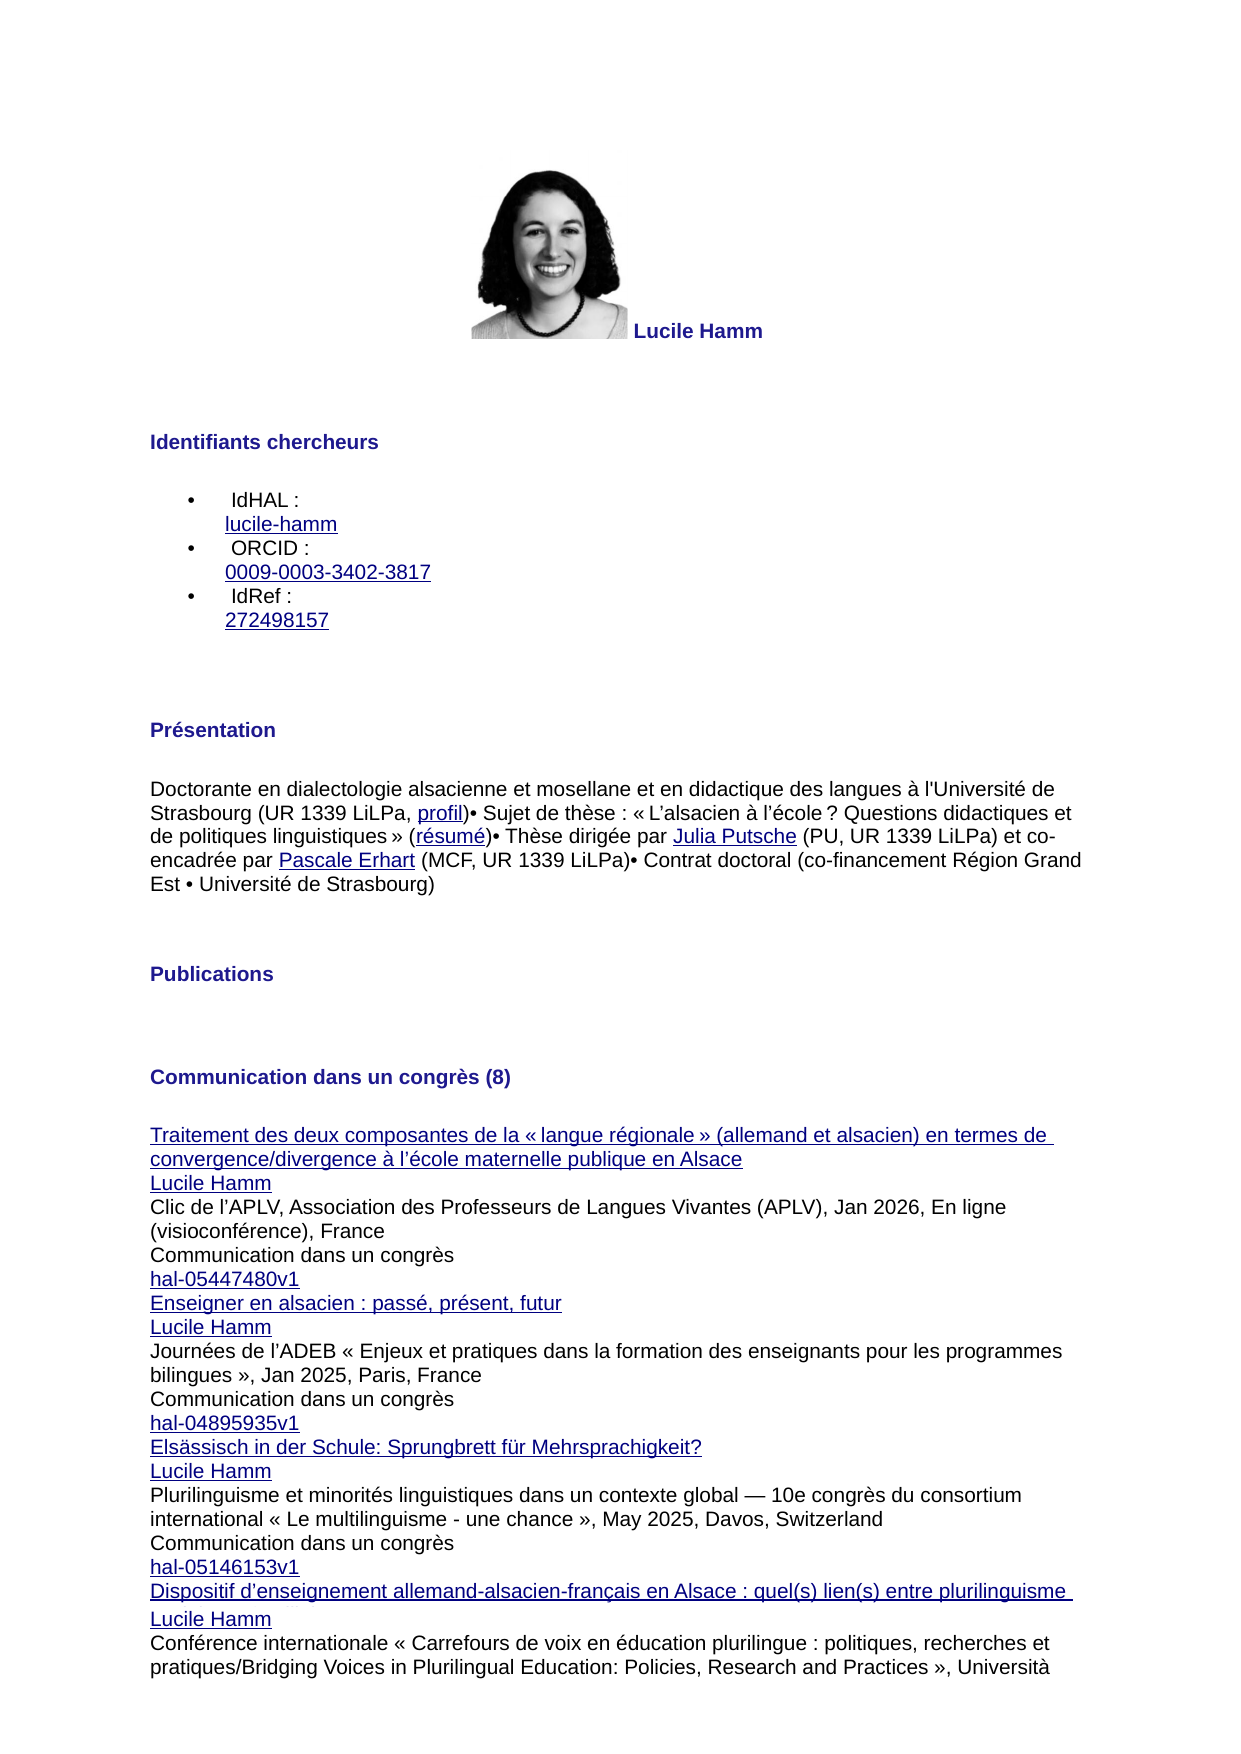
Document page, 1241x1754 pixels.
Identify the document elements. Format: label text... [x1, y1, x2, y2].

list 272498157 [187, 608, 1090, 632]
table_cell Enseigner en alsacien : passé, présent, futur Lucile Hamm Journées de l’ADEB « Enjeux et pratiques dans la formation des enseignants pour les programmes bilingues », Jan 2025, Paris, France Communication dans un congrès hal-04895935v1 [150, 1291, 1090, 1435]
subtitle Publications [150, 962, 1090, 986]
subtitle Communication dans un congrès (8) [150, 1065, 1090, 1089]
list lucile-hamm [187, 512, 1090, 536]
subtitle Lucile Hamm [150, 150, 1090, 343]
text Doctorante en dialectologie alsacienne et mosellane et en didactique des langues à l'Université de Strasbourg (UR 1339 LiLPa, profil)• Sujet de thèse : « L’alsacien à l’école ? Questions didactiques et de politiques linguistiques » (résumé)• Thèse dirigée par Julia Putsche (PU, UR 1339 LiLPa) et co-encadrée par Pascale Erhart (MCF, UR 1339 LiLPa)• Contrat doctoral (co-financement Région Grand Est • Université de Strasbourg) [150, 776, 1090, 896]
list IdRef : [187, 584, 1090, 608]
table_cell Dispositif d’enseignement allemand-alsacien-français en Alsace : quel(s) lien(s) entre plurilinguisme scolaire et familial ? Lucile Hamm Conférence internationale « Carrefours de voix en éducation plurilingue : politiques, recherches et pratiques/Bridging Voices in Plurilingual Education: Policies, Research and Practices », Università [150, 1579, 1090, 1679]
table_header Traitement des deux composantes de la « langue régionale » (allemand et alsacien) en termes de convergence/divergence à l’école maternelle publique en Alsace Lucile Hamm Clic de l’APLV, Association des Professeurs de Langues Vivantes (APLV), Jan 2026, En ligne (visioconférence), France Communication dans un congrès hal-05447480v1 [150, 1123, 1090, 1291]
subtitle Identifiants chercheurs [150, 429, 1090, 453]
picture [471, 150, 628, 339]
list 0009-0003-3402-3817 [187, 560, 1090, 584]
table_cell Elsässisch in der Schule: Sprungbrett für Mehrsprachigkeit? Lucile Hamm Plurilinguisme et minorités linguistiques dans un contexte global — 10e congrès du consortium international « Le multilinguisme - une chance », May 2025, Davos, Switzerland Communication dans un congrès hal-05146153v1 [150, 1435, 1090, 1578]
subtitle Présentation [150, 718, 1090, 742]
list ORCID : [187, 536, 1090, 560]
list IdHAL : [187, 488, 1090, 512]
